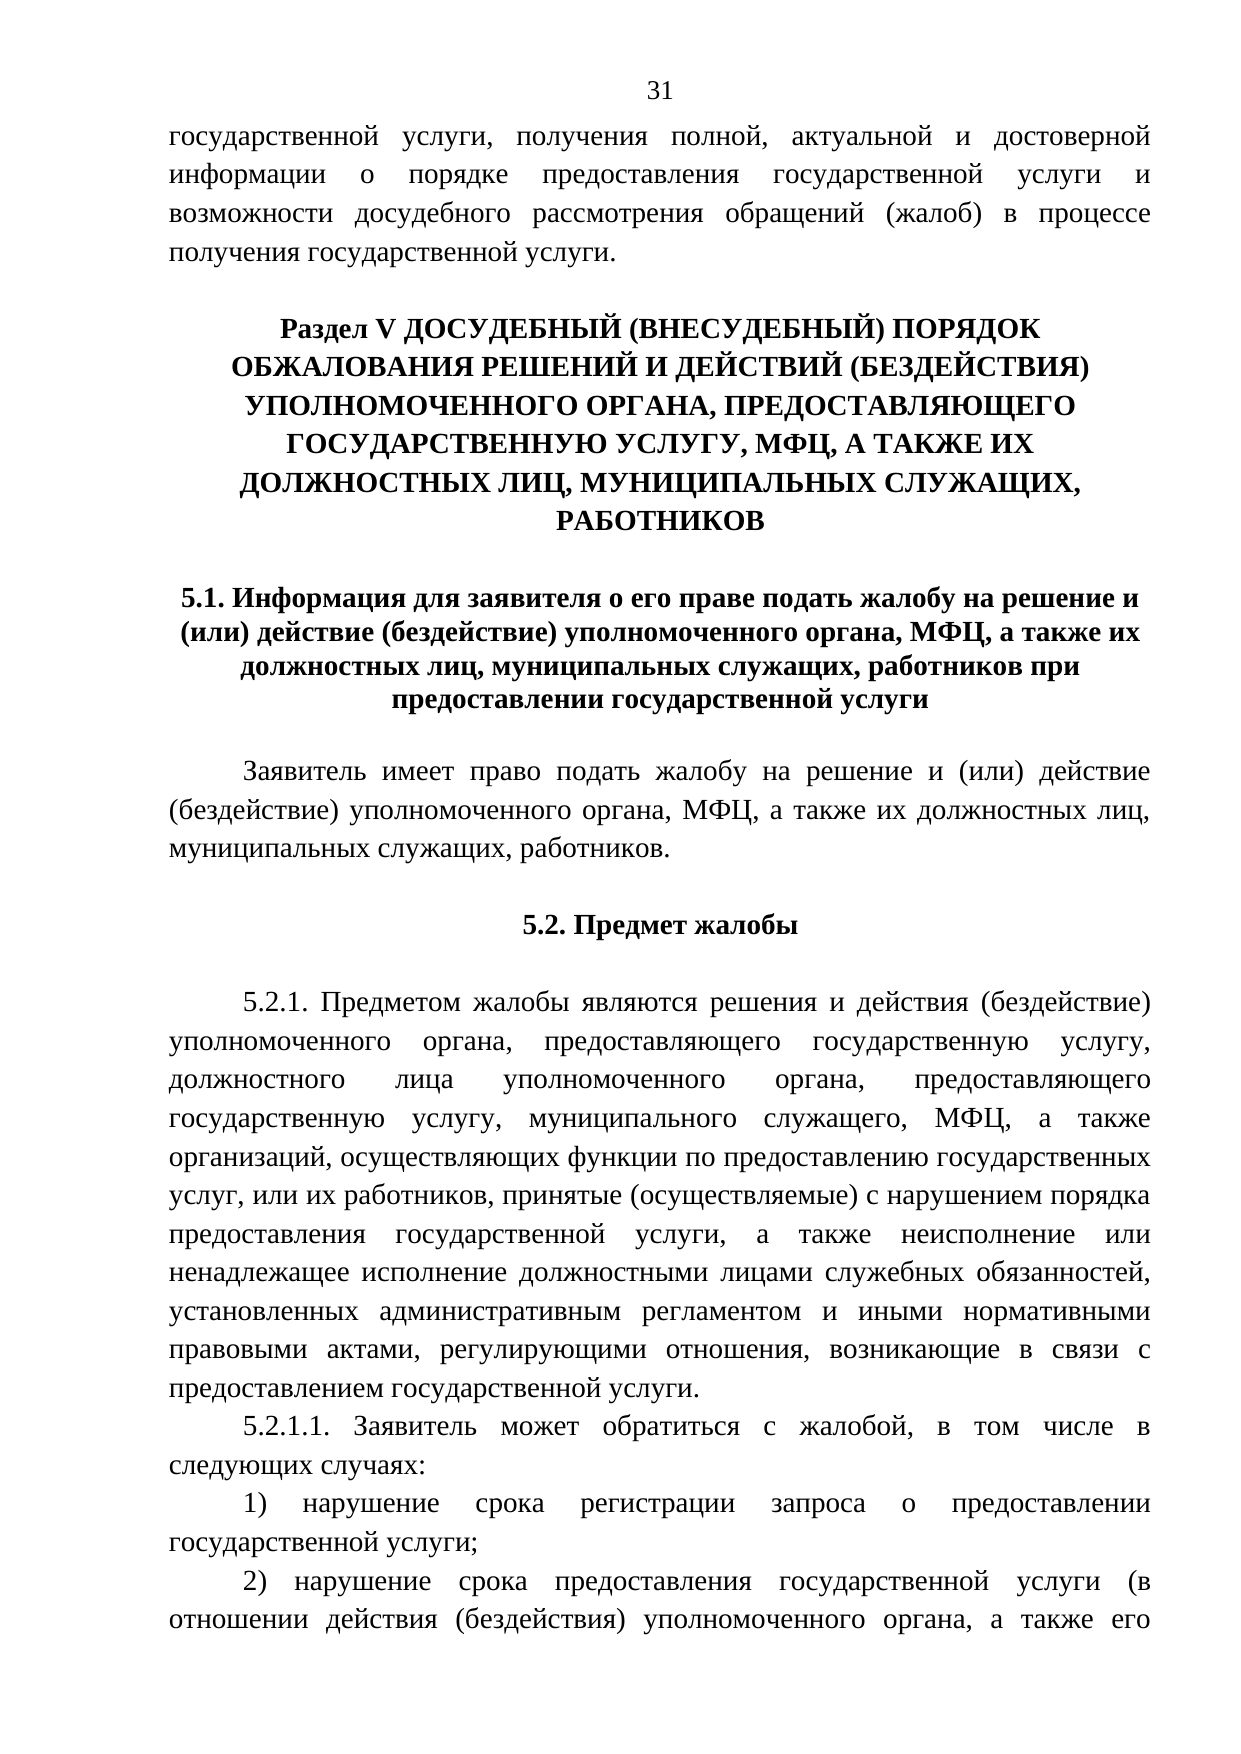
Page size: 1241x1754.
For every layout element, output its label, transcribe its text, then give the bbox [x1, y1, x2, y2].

text государственной услуги, получения полной, актуальной и достоверной информации о порядке предоставления государственной услуги и возможности досудебного рассмотрения обращений (жалоб) в процессе получения государственной услуги. [169, 118, 1152, 267]
title 5.1. Информация для заявителя о его праве подать жалобу на решение и (или) действие (бездействие) уполномоченного органа, МФЦ, а также их должностных лиц, муниципальных служащих, работников при предоставлении государственной услуги [169, 581, 1152, 715]
text 2) нарушение срока предоставления государственной услуги (в отношении действия (бездействия) уполномоченного органа, а также его [169, 1563, 1152, 1635]
text Заявитель имеет право подать жалобу на решение и (или) действие (бездействие) уполномоченного органа, МФЦ, а также их должностных лиц, муниципальных служащих, работников. [169, 753, 1152, 864]
text Раздел V ДОСУДЕБНЫЙ (ВНЕСУДЕБНЫЙ) ПОРЯДОК ОБЖАЛОВАНИЯ РЕШЕНИЙ И ДЕЙСТВИЙ (БЕЗДЕЙСТВИЯ) УПОЛНОМОЧЕННОГО ОРГАНА, ПРЕДОСТАВЛЯЮЩЕГО ГОСУДАРСТВЕННУЮ УСЛУГУ, МФЦ, А ТАКЖЕ ИХ ДОЛЖНОСТНЫХ ЛИЦ, МУНИЦИПАЛЬНЫХ СЛУЖАЩИХ, РАБОТНИКОВ [169, 311, 1152, 537]
title 5.2. Предмет жалобы [169, 907, 1152, 941]
text 5.2.1. Предметом жалобы являются решения и действия (бездействие) уполномоченного органа, предоставляющего государственную услугу, должностного лица уполномоченного органа, предоставляющего государственную услугу, муниципального служащего, МФЦ, а также организаций, осуществляющих функции по предоставлению государственных услуг, или их работников, принятые (осуществляемые) с нарушением порядка предоставления государственной услуги, а также неисполнение или ненадлежащее исполнение должностными лицами служебных обязанностей, установленных административным регламентом и иными нормативными правовыми актами, регулирующими отношения, возникающие в связи с предоставлением государственной услуги. [169, 984, 1152, 1403]
text 1) нарушение срока регистрации запроса о предоставлении государственной услуги; [169, 1486, 1152, 1558]
text 5.2.1.1. Заявитель может обратиться с жалобой, в том числе в следующих случаях: [169, 1408, 1152, 1481]
